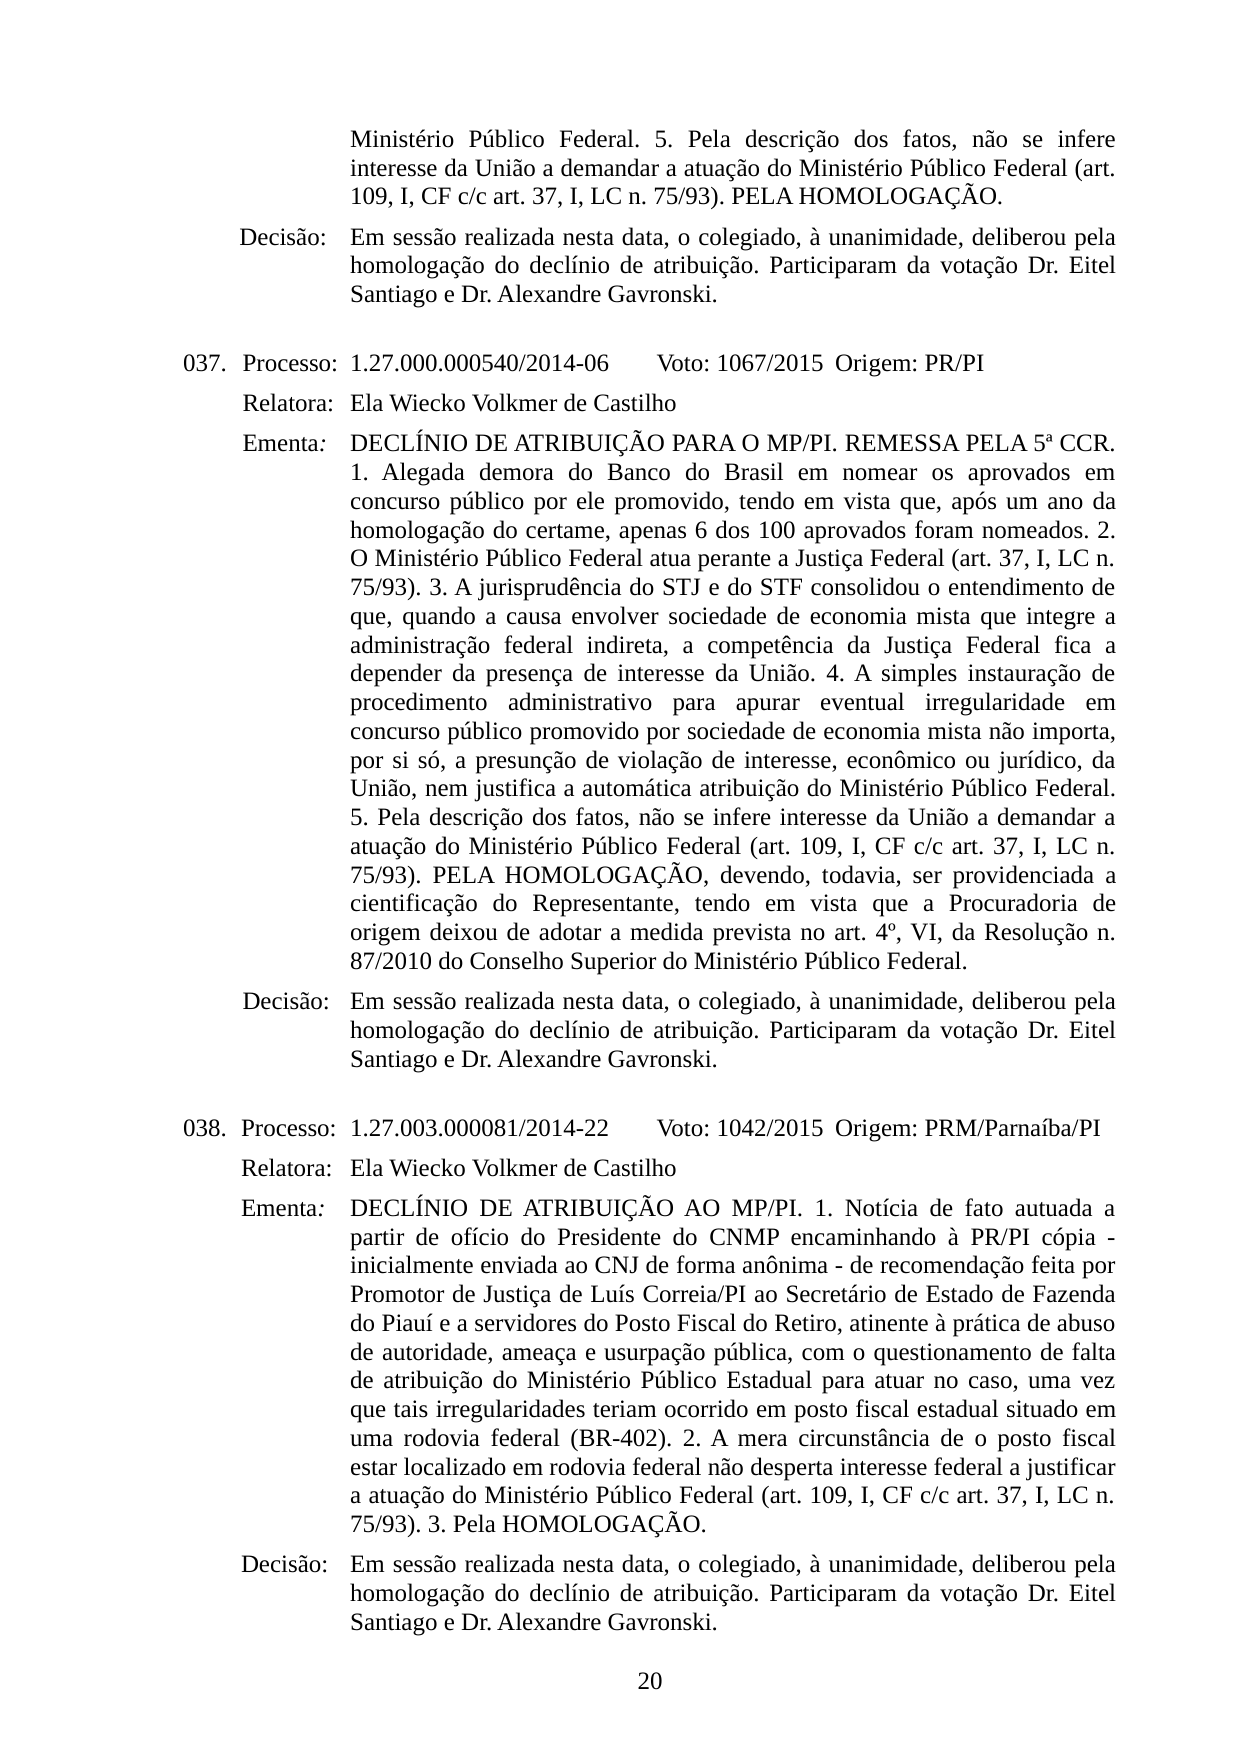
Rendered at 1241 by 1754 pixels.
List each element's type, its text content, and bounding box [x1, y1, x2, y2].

table_header Voto: 1067/2015 [651, 342, 829, 382]
table_header 1.27.000.000540/2014-06 [344, 342, 651, 382]
table_header Voto: 1042/2015 [651, 1107, 829, 1147]
table_cell Decisão: [235, 1544, 344, 1641]
table_header 1.27.003.000081/2014-22 [344, 1107, 651, 1147]
table_cell Em sessão realizada nesta data, o colegiado, à unanimidade, deliberou pela homologação do declínio de atribuição. Participaram da votação Dr. Eitel Santiago e Dr. Alexandre Gavronski. [344, 1544, 1122, 1641]
table_cell Relatora: [237, 383, 344, 423]
table_cell Decisão: [234, 216, 344, 313]
table_cell [177, 423, 237, 980]
table_cell [177, 216, 233, 313]
table_cell [177, 1544, 235, 1641]
table_cell Ela Wiecko Volkmer de Castilho [344, 383, 1122, 423]
table_cell Ministério Público Federal. 5. Pela descrição dos fatos, não se infere interesse da União a demandar a atuação do Ministério Público Federal (art. 109, I, CF c/c art. 37, I, LC n. 75/93). PELA HOMOLOGAÇÃO. [344, 118, 1122, 216]
table_header Origem: PR/PI [829, 342, 1122, 382]
table_cell Em sessão realizada nesta data, o colegiado, à unanimidade, deliberou pela homologação do declínio de atribuição. Participaram da votação Dr. Eitel Santiago e Dr. Alexandre Gavronski. [344, 980, 1122, 1078]
table_cell DECLÍNIO DE ATRIBUIÇÃO PARA O MP/PI. REMESSA PELA 5ª CCR. 1. Alegada demora do Banco do Brasil em nomear os aprovados em concurso público por ele promovido, tendo em vista que, após um ano da homologação do certame, apenas 6 dos 100 aprovados foram nomeados. 2. O Ministério Público Federal atua perante a Justiça Federal (art. 37, I, LC n. 75/93). 3. A jurisprudência do STJ e do STF consolidou o entendimento de que, quando a causa envolver sociedade de economia mista que integre a administração federal indireta, a competência da Justiça Federal fica a depender da presença de interesse da União. 4. A simples instauração de procedimento administrativo para apurar eventual irregularidade em concurso público promovido por sociedade de economia mista não importa, por si só, a presunção de violação de interesse, econômico ou jurídico, da União, nem justifica a automática atribuição do Ministério Público Federal. 5. Pela descrição dos fatos, não se infere interesse da União a demandar a atuação do Ministério Público Federal (art. 109, I, CF c/c art. 37, I, LC n. 75/93). PELA HOMOLOGAÇÃO, devendo, todavia, ser providenciada a cientificação do Representante, tendo em vista que a Procuradoria de origem deixou de adotar a medida prevista no art. 4º, VI, da Resolução n. 87/2010 do Conselho Superior do Ministério Público Federal. [344, 423, 1122, 980]
table_header Processo: [235, 1107, 344, 1147]
table_cell Decisão: [237, 980, 344, 1078]
table_cell Ementa: [235, 1187, 344, 1544]
table_header 038. [177, 1107, 235, 1147]
table_cell Ela Wiecko Volkmer de Castilho [344, 1147, 1122, 1187]
table_header 037. [177, 342, 237, 382]
table_header Origem: PRM/Parnaíba/PI [829, 1107, 1122, 1147]
table_cell Em sessão realizada nesta data, o colegiado, à unanimidade, deliberou pela homologação do declínio de atribuição. Participaram da votação Dr. Eitel Santiago e Dr. Alexandre Gavronski. [344, 216, 1122, 313]
table_cell DECLÍNIO DE ATRIBUIÇÃO AO MP/PI. 1. Notícia de fato autuada a partir de ofício do Presidente do CNMP encaminhando à PR/PI cópia - inicialmente enviada ao CNJ de forma anônima - de recomendação feita por Promotor de Justiça de Luís Correia/PI ao Secretário de Estado de Fazenda do Piauí e a servidores do Posto Fiscal do Retiro, atinente à prática de abuso de autoridade, ameaça e usurpação pública, com o questionamento de falta de atribuição do Ministério Público Estadual para atuar no caso, uma vez que tais irregularidades teriam ocorrido em posto fiscal estadual situado em uma rodovia federal (BR-402). 2. A mera circunstância de o posto fiscal estar localizado em rodovia federal não desperta interesse federal a justificar a atuação do Ministério Público Federal (art. 109, I, CF c/c art. 37, I, LC n. 75/93). 3. Pela HOMOLOGAÇÃO. [344, 1187, 1122, 1544]
table_cell Ementa: [237, 423, 344, 980]
table_cell [177, 1147, 235, 1187]
table_cell Relatora: [235, 1147, 344, 1187]
table_header Processo: [237, 342, 344, 382]
table_cell [177, 980, 237, 1078]
table_cell [234, 118, 344, 216]
table_cell [177, 118, 233, 216]
table_cell [177, 1187, 235, 1544]
table_cell [177, 383, 237, 423]
